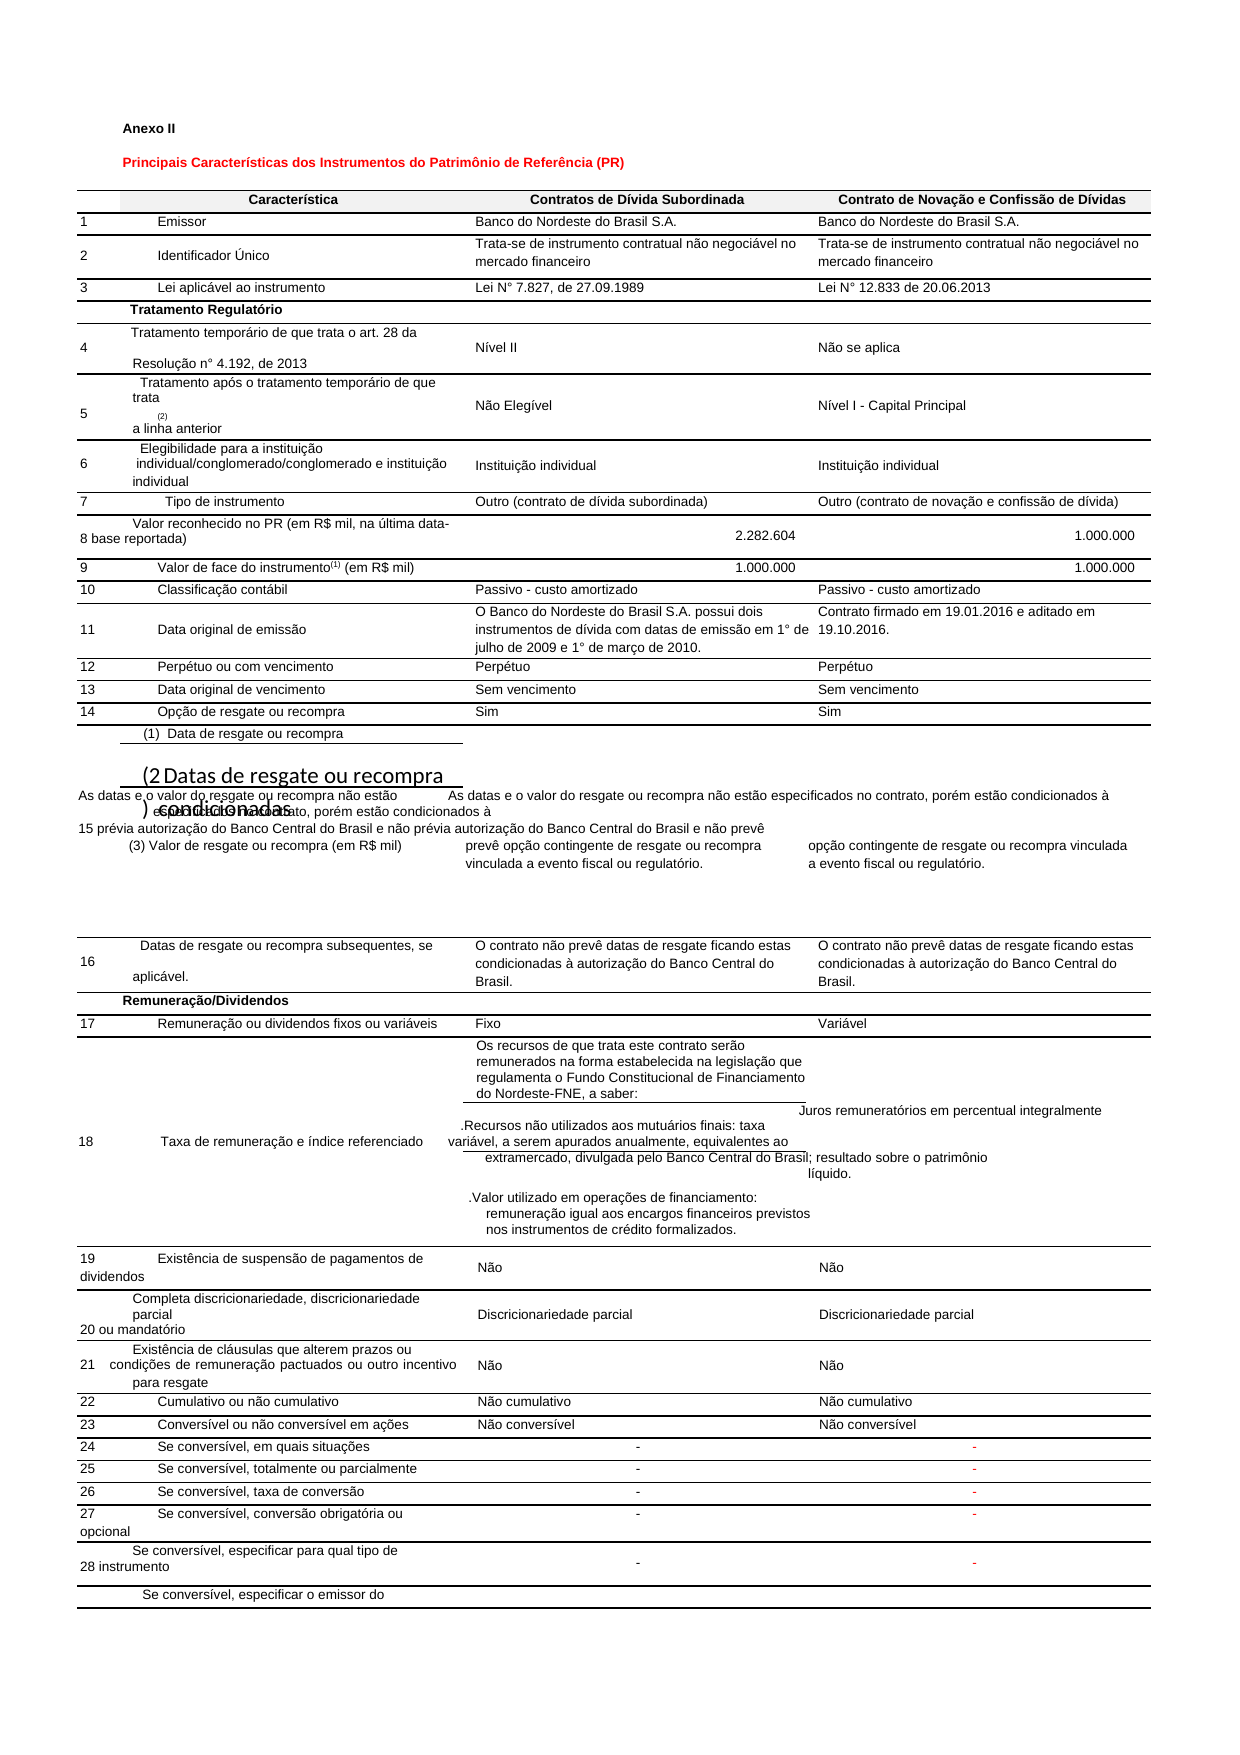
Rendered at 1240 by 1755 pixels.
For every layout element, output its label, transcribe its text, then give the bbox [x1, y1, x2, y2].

table_cell Discricionariedade parcial [819, 1291, 1151, 1340]
table_cell [819, 1587, 1151, 1607]
table_cell - [819, 1439, 1151, 1459]
text Os recursos de que trata este contrato serão remunerados na forma estabelecida na legislação que regulamenta o Fundo Constitucional de Financiamento do Nordeste-FNE, a saber: [476, 1038, 810, 1101]
table_cell [735, 582, 818, 602]
table_cell Outro (contrato de novação e confissão de dívida) [818, 493, 1151, 514]
table_cell O Banco do Nordeste do Brasil S.A. possui dois instrumentos de dívida com datas de emissão em 1° de julho de 2009 e 1° de março de 2010. [475, 604, 818, 657]
table_header [77, 191, 120, 212]
text remuneração igual aos encargos financeiros previstos nos instrumentos de crédito formalizados. [486, 1206, 824, 1237]
table_cell [475, 516, 735, 558]
table_cell Datas de resgate ou recompra subsequentes, se 16 aplicável. [77, 938, 465, 992]
table_cell Variável [808, 1016, 1151, 1036]
table_cell 13 Data original de vencimento [77, 681, 475, 702]
table_cell Sim [818, 704, 1151, 724]
table_cell [735, 493, 818, 514]
text As datas e o valor do resgate ou recompra não estão As datas e o valor do resgate ou recompra não estão especificados no contrato, porém estão condicionados à especificados no contrato, porém estão condicionados à [78, 788, 1148, 819]
table_header opção contingente de resgate ou recompra vinculada a evento fiscal ou regulatório. [808, 838, 1151, 937]
table_cell Banco do Nordeste do Brasil S.A. [818, 214, 1151, 234]
table_header Não [819, 1247, 1151, 1289]
table_cell Tratamento temporário de que trata o art. 28 da 4 Resolução n° 4.192, de 2013 [77, 324, 475, 373]
table_header (3) Valor de resgate ou recompra (em R$ mil) [77, 838, 465, 937]
table_cell Banco do Nordeste do Brasil S.A. [475, 214, 818, 234]
table_cell 7 Tipo de instrumento [77, 493, 475, 514]
table_cell [735, 441, 818, 492]
table_cell Passivo - custo amortizado [475, 582, 735, 602]
table_cell Trata-se de instrumento contratual não negociável no mercado financeiro [818, 236, 1151, 278]
table_cell Remuneração/Dividendos [77, 993, 465, 1014]
table_cell Elegibilidade para a instituição 6 individual/conglomerado/conglomerado e instituição individual [77, 441, 475, 492]
table_header 19 Existência de suspensão de pagamentos de dividendos [77, 1247, 477, 1289]
table_cell Completa discricionariedade, discricionariedade parcial 20 ou mandatório [77, 1291, 477, 1340]
text .Valor utilizado em operações de financiamento: [80, 1190, 1149, 1205]
text .Recursos não utilizados aos mutuários finais: taxa [80, 1118, 1149, 1133]
table_cell 23 Conversível ou não conversível em ações [77, 1417, 477, 1437]
text Principais Características dos Instrumentos do Patrimônio de Referência (PR) [122, 155, 1148, 170]
table_cell Se conversível, especificar para qual tipo de 28 instrumento [77, 1543, 477, 1585]
table_cell 22 Cumulativo ou não cumulativo [77, 1394, 477, 1415]
table_cell Instituição individual [818, 441, 1151, 492]
table_cell - [819, 1483, 1151, 1504]
table_cell Discricionariedade parcial [478, 1291, 819, 1340]
table_cell [478, 1587, 819, 1607]
table_cell Perpétuo [818, 659, 1151, 680]
text Juros remuneratórios em percentual integralmente [79, 1102, 1106, 1118]
table_cell Sem vencimento [818, 681, 1151, 702]
table_cell 24 Se conversível, em quais situações [77, 1439, 477, 1459]
text Anexo II [122, 121, 1148, 136]
table_cell Lei N° 7.827, de 27.09.1989 [475, 280, 735, 300]
table_cell 2.282.604 [735, 516, 818, 558]
table_header Contrato de Novação e Confissão de Dívidas [818, 191, 1151, 212]
table_cell 17 Remuneração ou dividendos fixos ou variáveis [77, 1016, 465, 1036]
table_cell [475, 560, 735, 580]
table_cell Outro (contrato de dívida subordinada) [475, 493, 735, 514]
table_header Contratos de Dívida Subordinada [475, 191, 818, 212]
table_cell Se conversível, especificar o emissor do [77, 1587, 477, 1607]
table_cell - [819, 1543, 1151, 1585]
table_cell [735, 280, 818, 300]
table_cell 3 Lei aplicável ao instrumento [77, 280, 475, 300]
table_cell Não [819, 1341, 1151, 1393]
table_cell 25 Se conversível, totalmente ou parcialmente [77, 1461, 477, 1482]
table_cell - [478, 1461, 819, 1482]
table_cell 2 Identificador Único [77, 236, 475, 278]
table_cell 1.000.000 [818, 516, 1151, 558]
table_cell [475, 302, 735, 323]
table_cell O contrato não prevê datas de resgate ficando estas condicionadas à autorização do Banco Central do Brasil. [808, 938, 1151, 992]
text 15 prévia autorização do Banco Central do Brasil e não prévia autorização do Banco Central do Brasil e não prevê [78, 821, 1148, 836]
table_cell 1 Emissor [77, 214, 475, 234]
table_cell 12 Perpétuo ou com vencimento [77, 659, 475, 680]
table_cell - [819, 1506, 1151, 1541]
table_cell 1.000.000 [818, 560, 1151, 580]
table_cell - [478, 1483, 819, 1504]
text 18 Taxa de remuneração e índice referenciado variável, a serem apurados anualmente, equivalentes ao [78, 1133, 1148, 1149]
table_cell Não conversível [478, 1417, 819, 1437]
table_cell Não Elegível [475, 375, 735, 439]
table_cell Instituição individual [475, 441, 735, 492]
table_cell Não se aplica [818, 324, 1151, 373]
table_cell Não cumulativo [819, 1394, 1151, 1415]
table_cell Não cumulativo [478, 1394, 819, 1415]
table_cell [808, 993, 1151, 1014]
table_cell Trata-se de instrumento contratual não negociável no mercado financeiro [475, 236, 818, 278]
table_cell Sem vencimento [475, 681, 818, 702]
table_cell Não conversível [819, 1417, 1151, 1437]
table_cell 26 Se conversível, taxa de conversão [77, 1483, 477, 1504]
table_cell Lei N° 12.833 de 20.06.2013 [818, 280, 1151, 300]
table_cell Existência de cláusulas que alterem prazos ou 21 condições de remuneração pactuados ou outro incentivo para resgate [77, 1341, 477, 1393]
table_header Característica [120, 191, 475, 212]
table_cell Não [478, 1341, 819, 1393]
table_cell 14 Opção de resgate ou recompra [77, 704, 475, 724]
table_header prevê opção contingente de resgate ou recompra vinculada a evento fiscal ou regulatório. [465, 838, 808, 937]
table_cell Sim [475, 704, 818, 724]
table_cell 11 Data original de emissão [77, 604, 475, 657]
text extramercado, divulgada pelo Banco Central do Brasil; resultado sobre o patrimônio líquido. [485, 1150, 1020, 1182]
table_cell [818, 302, 1151, 323]
table_cell - [478, 1506, 819, 1541]
table_cell Fixo [465, 1016, 808, 1036]
table_cell - [478, 1543, 819, 1585]
table_cell Perpétuo [475, 659, 818, 680]
table_cell [735, 302, 818, 323]
table_cell [465, 993, 808, 1014]
table_cell 10 Classificação contábil [77, 582, 475, 602]
table_cell Passivo - custo amortizado [818, 582, 1151, 602]
table_cell - [819, 1461, 1151, 1482]
table_cell Contrato firmado em 19.01.2016 e aditado em 19.10.2016. [818, 604, 1151, 657]
table_cell 1.000.000 [735, 560, 818, 580]
table_cell Nível I - Capital Principal [818, 375, 1151, 439]
text (1) Data de resgate ou recompra [143, 726, 1148, 741]
table_cell [735, 375, 818, 439]
table_cell Nível II [475, 324, 735, 373]
table_cell 27 Se conversível, conversão obrigatória ou opcional [77, 1506, 477, 1541]
table_cell [735, 324, 818, 373]
table_cell 9 Valor de face do instrumento(1) (em R$ mil) [77, 560, 475, 580]
table_cell - [478, 1439, 819, 1459]
table_cell O contrato não prevê datas de resgate ficando estas condicionadas à autorização do Banco Central do Brasil. [465, 938, 808, 992]
table_cell Tratamento Regulatório [77, 302, 475, 323]
table_cell Valor reconhecido no PR (em R$ mil, na última data- 8 base reportada) [77, 516, 475, 558]
table_cell Tratamento após o tratamento temporário de que trata 5 (2) a linha anterior [77, 375, 475, 439]
table_header Não [478, 1247, 819, 1289]
